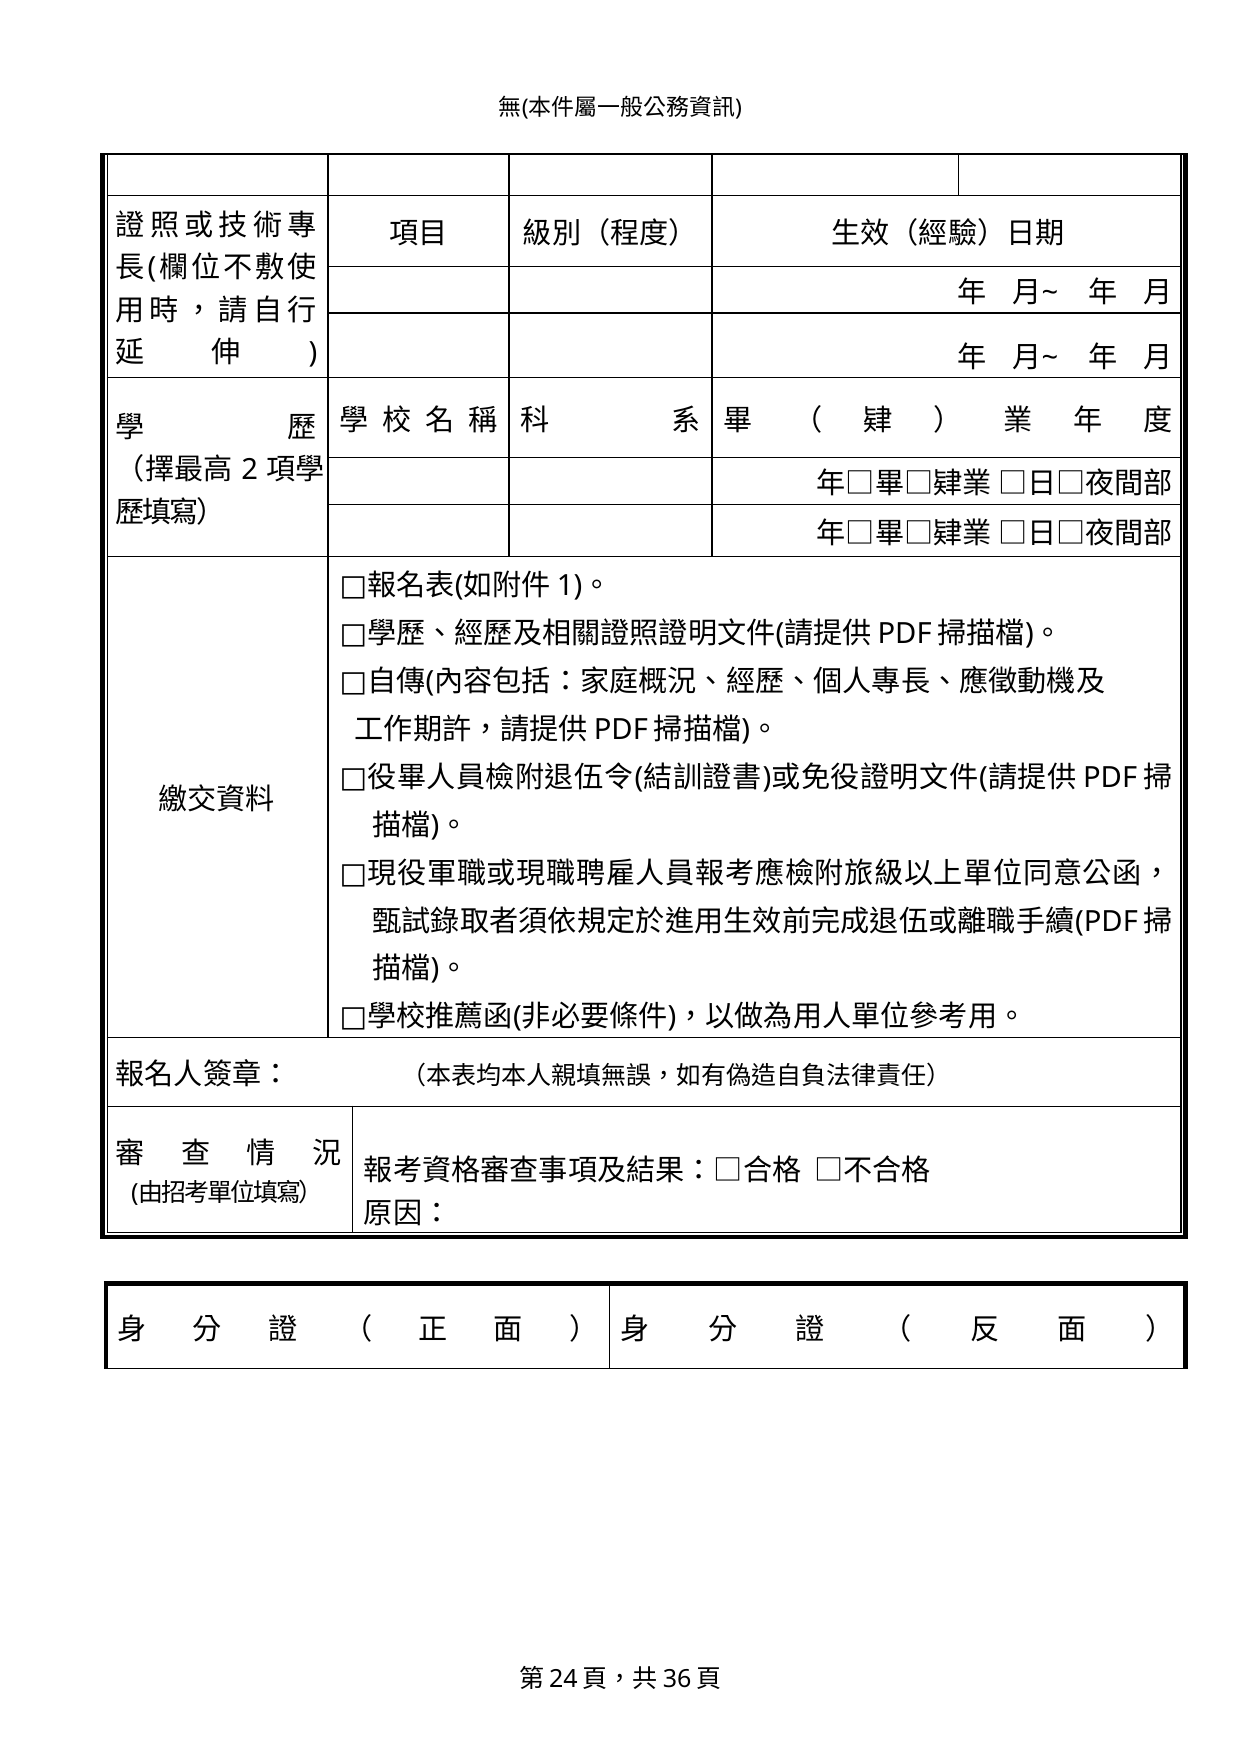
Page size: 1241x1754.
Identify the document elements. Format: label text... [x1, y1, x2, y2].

table_cell 審查情況 (由招考單位填寫） [108, 1107, 352, 1231]
table_cell 證照或技術專長(欄位不敷使用時，請自行 延伸) [108, 196, 327, 377]
table_cell 年 月~ 年 月 [713, 267, 1180, 312]
table_cell [510, 458, 711, 504]
table_cell 學歷 （擇最高2項學歷填寫） [108, 378, 327, 556]
table_cell 報名人簽章： （本表均本人親填無誤，如有偽造自負法律責任） [108, 1038, 1180, 1106]
table_cell 畢（肄）業年度 [713, 378, 1180, 457]
table_cell 項目 [329, 196, 508, 266]
table_cell [329, 267, 508, 312]
table_cell 年□畢□肄業 □日□夜間部 [713, 505, 1180, 556]
table_header 身分證（正面） [108, 1286, 609, 1368]
table_cell 年□畢□肄業 □日□夜間部 [713, 458, 1180, 504]
table_cell [329, 155, 508, 194]
table_cell 科系 [510, 378, 711, 457]
table_cell 年 月~ 年 月 [713, 314, 1180, 377]
table_header 身分證（反面） [610, 1286, 1183, 1368]
table_cell 繳交資料 [108, 557, 327, 1036]
table_cell [329, 314, 508, 377]
table_cell [959, 155, 1180, 194]
table_cell 報考資格審查事項及結果：□合格 □不合格 原因： [353, 1107, 1180, 1231]
table_cell 級別（程度） [510, 196, 711, 266]
table_cell 生效（經驗）日期 [713, 196, 1180, 266]
table_cell □報名表(如附件1)。 □學歷、經歷及相關證照證明文件(請提供PDF掃描檔)。 □自傳(內容包括：家庭概況、經歷、個人專長、應徵動機及 工作期許，請提供PDF掃描檔)。 □役畢人員檢附退伍令(結訓證書)或免役證明文件(請提供PDF掃描檔)。 □現役軍職或現職聘雇人員報考應檢附旅級以上單位同意公函，甄試錄取者須依規定於進用生效前完成退伍或離職手續(PDF掃描檔)。 □學校推薦函(非必要條件)，以做為用人單位參考用。 [329, 557, 1180, 1036]
table_cell [713, 155, 958, 194]
table_cell [329, 505, 508, 556]
table_cell 學校名稱 [329, 378, 508, 457]
table_cell [108, 155, 327, 194]
table_cell [329, 458, 508, 504]
table_cell [510, 505, 711, 556]
table_cell [510, 267, 711, 312]
table_cell [510, 155, 711, 194]
table_cell [510, 314, 711, 377]
